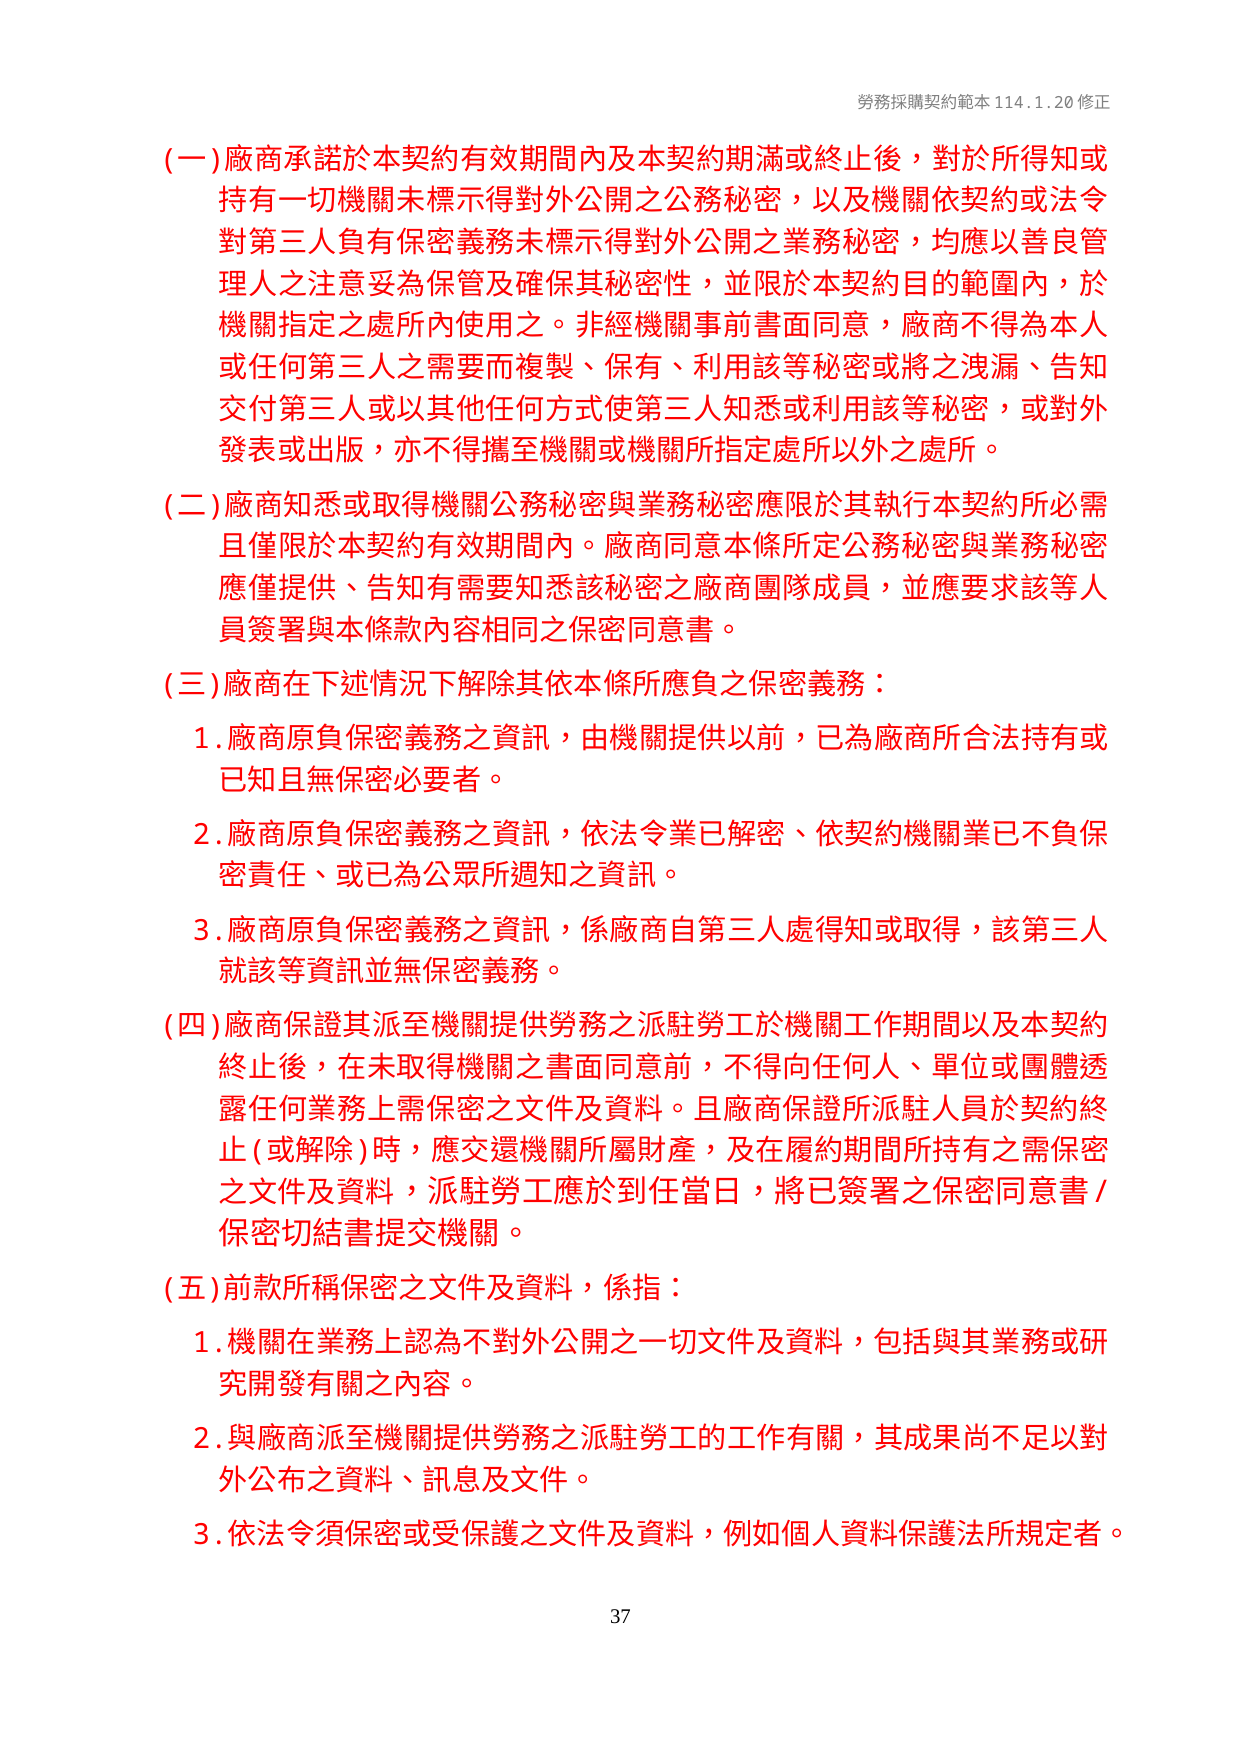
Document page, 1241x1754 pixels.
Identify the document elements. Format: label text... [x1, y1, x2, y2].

text (三)廠商在下述情況下解除其依本條所應負之保密義務： [159, 661, 1110, 702]
text 2.與廠商派至機關提供勞務之派駐勞工的工作有關，其成果尚不足以對外公布之資料、訊息及文件。 [192, 1415, 1110, 1498]
text 1.廠商原負保密義務之資訊，由機關提供以前，已為廠商所合法持有或已知且無保密必要者。 [192, 715, 1110, 798]
text (五)前款所稱保密之文件及資料，係指： [159, 1265, 1110, 1307]
text (四)廠商保證其派至機關提供勞務之派駐勞工於機關工作期間以及本契約終止後，在未取得機關之書面同意前，不得向任何人、單位或團體透露任何業務上需保密之文件及資料。且廠商保證所派駐人員於契約終止(或解除)時，應交還機關所屬財產，及在履約期間所持有之需保密之文件及資料，派駐勞工應於到任當日，將已簽署之保密同意書/保密切結書提交機關。 [159, 1002, 1110, 1252]
text 3.依法令須保密或受保護之文件及資料，例如個人資料保護法所規定者。 [192, 1511, 1110, 1552]
text (二)廠商知悉或取得機關公務秘密與業務秘密應限於其執行本契約所必需且僅限於本契約有效期間內。廠商同意本條所定公務秘密與業務秘密，應僅提供、告知有需要知悉該秘密之廠商團隊成員，並應要求該等人員簽署與本條款內容相同之保密同意書。 [159, 482, 1110, 648]
text 3.廠商原負保密義務之資訊，係廠商自第三人處得知或取得，該第三人就該等資訊並無保密義務。 [192, 907, 1110, 990]
text 2.廠商原負保密義務之資訊，依法令業已解密、依契約機關業已不負保密責任、或已為公眾所週知之資訊。 [192, 811, 1110, 894]
text (一)廠商承諾於本契約有效期間內及本契約期滿或終止後，對於所得知或持有一切機關未標示得對外公開之公務秘密，以及機關依契約或法令對第三人負有保密義務未標示得對外公開之業務秘密，均應以善良管理人之注意妥為保管及確保其秘密性，並限於本契約目的範圍內，於機關指定之處所內使用之。非經機關事前書面同意，廠商不得為本人或任何第三人之需要而複製、保有、利用該等秘密或將之洩漏、告知、交付第三人或以其他任何方式使第三人知悉或利用該等秘密，或對外發表或出版，亦不得攜至機關或機關所指定處所以外之處所。 [159, 136, 1110, 469]
text 1.機關在業務上認為不對外公開之一切文件及資料，包括與其業務或研究開發有關之內容。 [192, 1319, 1110, 1402]
